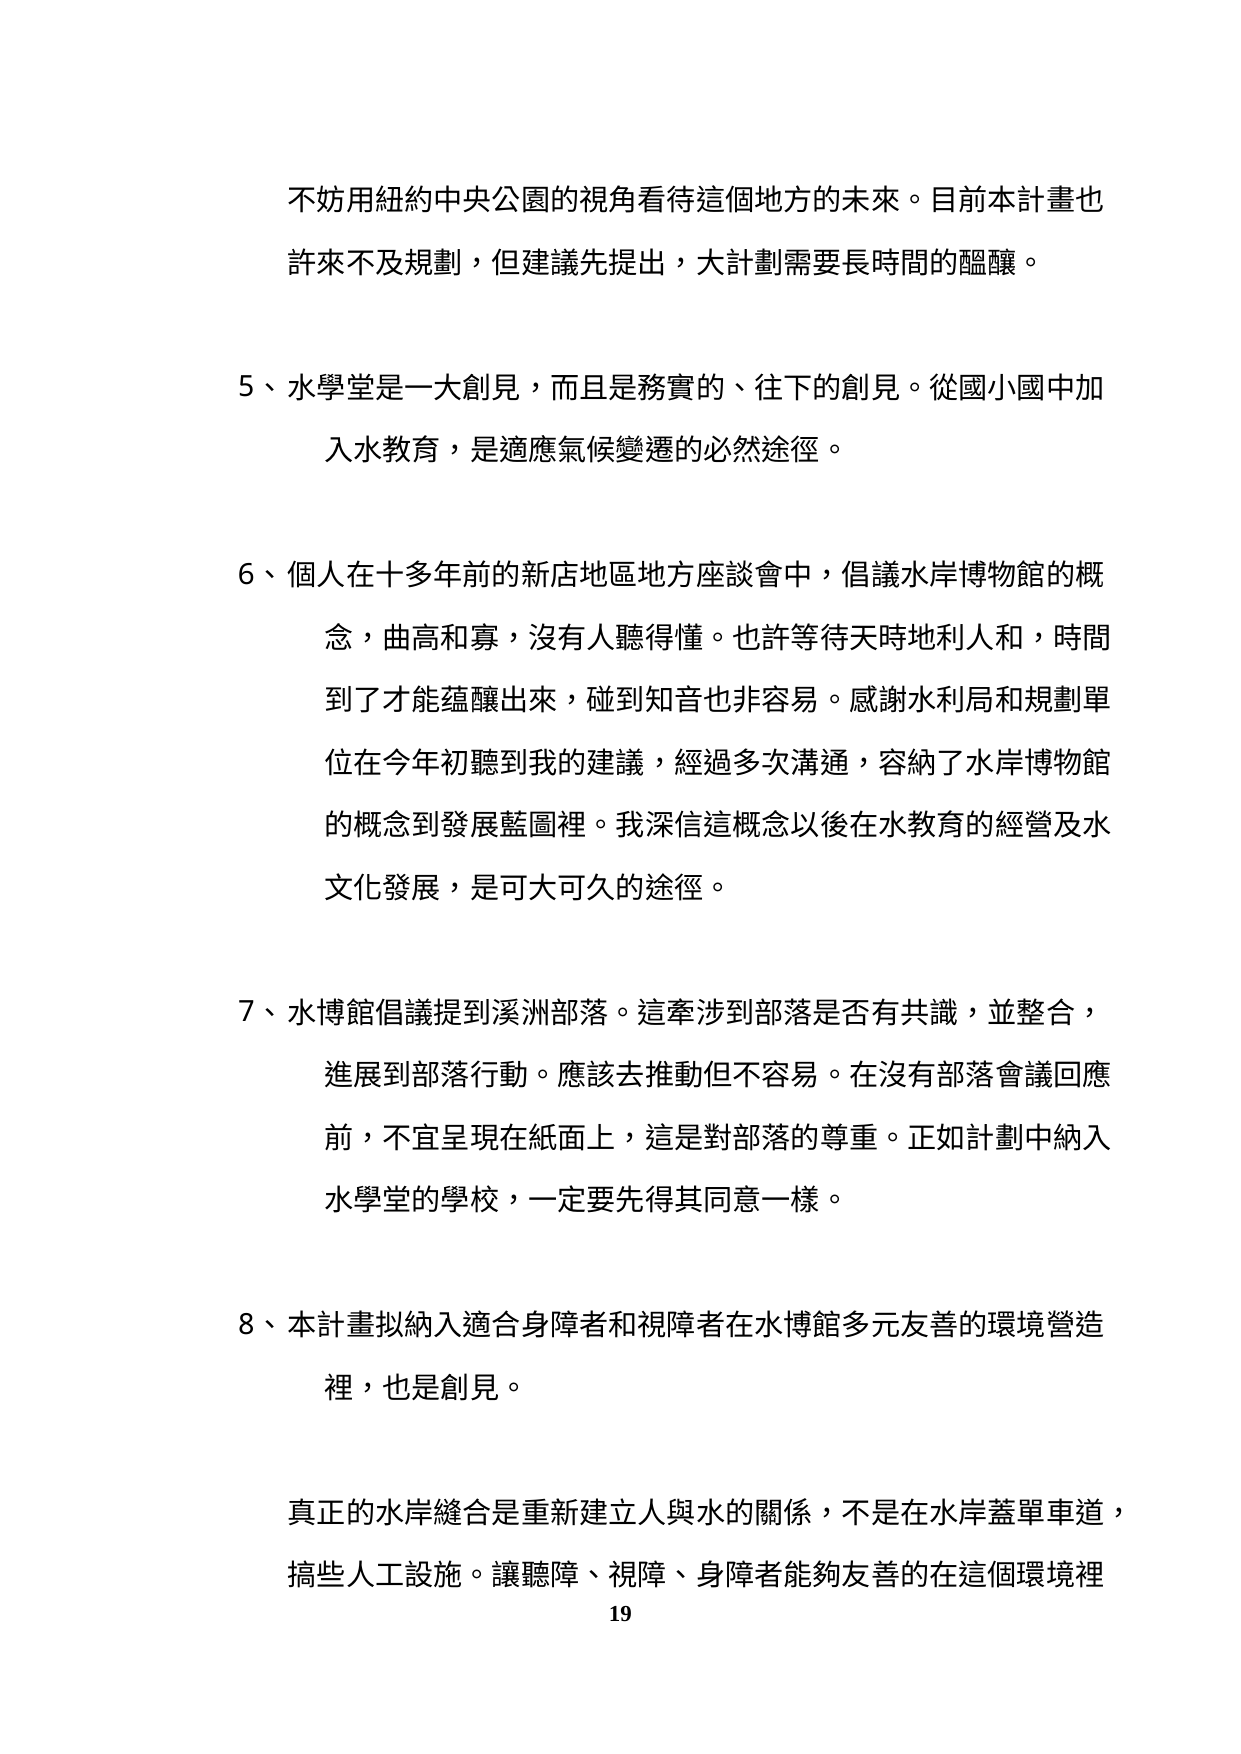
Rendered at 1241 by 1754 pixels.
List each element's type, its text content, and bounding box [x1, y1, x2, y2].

list 本計畫拟納入適合身障者和視障者在水博館多元友善的環境營造裡，也是創見。 [237, 1281, 1128, 1406]
list 個人在十多年前的新店地區地方座談會中，倡議水岸博物館的概念，曲高和寡，沒有人聽得懂。也許等待天時地利人和，時間到了才能蕴釀出來，碰到知音也非容易。感謝水利局和規劃單位在今年初聽到我的建議，經過多次溝通，容納了水岸博物館的概念到發展藍圖裡。我深信這概念以後在水教育的經營及水文化發展，是可大可久的途徑。 [237, 531, 1128, 906]
text 真正的水岸縫合是重新建立人與水的關係，不是在水岸蓋單車道，搞些人工設施。讓聽障、視障、身障者能夠友善的在這個環境裡活動，真正的意義是讓環境更細膩，是在造環境而不是造設施。 [287, 1469, 1128, 1594]
text 不妨用紐約中央公園的視角看待這個地方的未來。目前本計畫也許來不及規劃，但建議先提出，大計劃需要長時間的醞釀。 [287, 156, 1128, 281]
list 水博館倡議提到溪洲部落。這牽涉到部落是否有共識，並整合，進展到部落行動。應該去推動但不容易。在沒有部落會議回應前，不宜呈現在紙面上，這是對部落的尊重。正如計劃中納入水學堂的學校，一定要先得其同意一樣。 [237, 969, 1128, 1219]
list 水學堂是一大創見，而且是務實的、往下的創見。從國小國中加入水教育，是適應氣候變遷的必然途徑。 [237, 344, 1128, 469]
